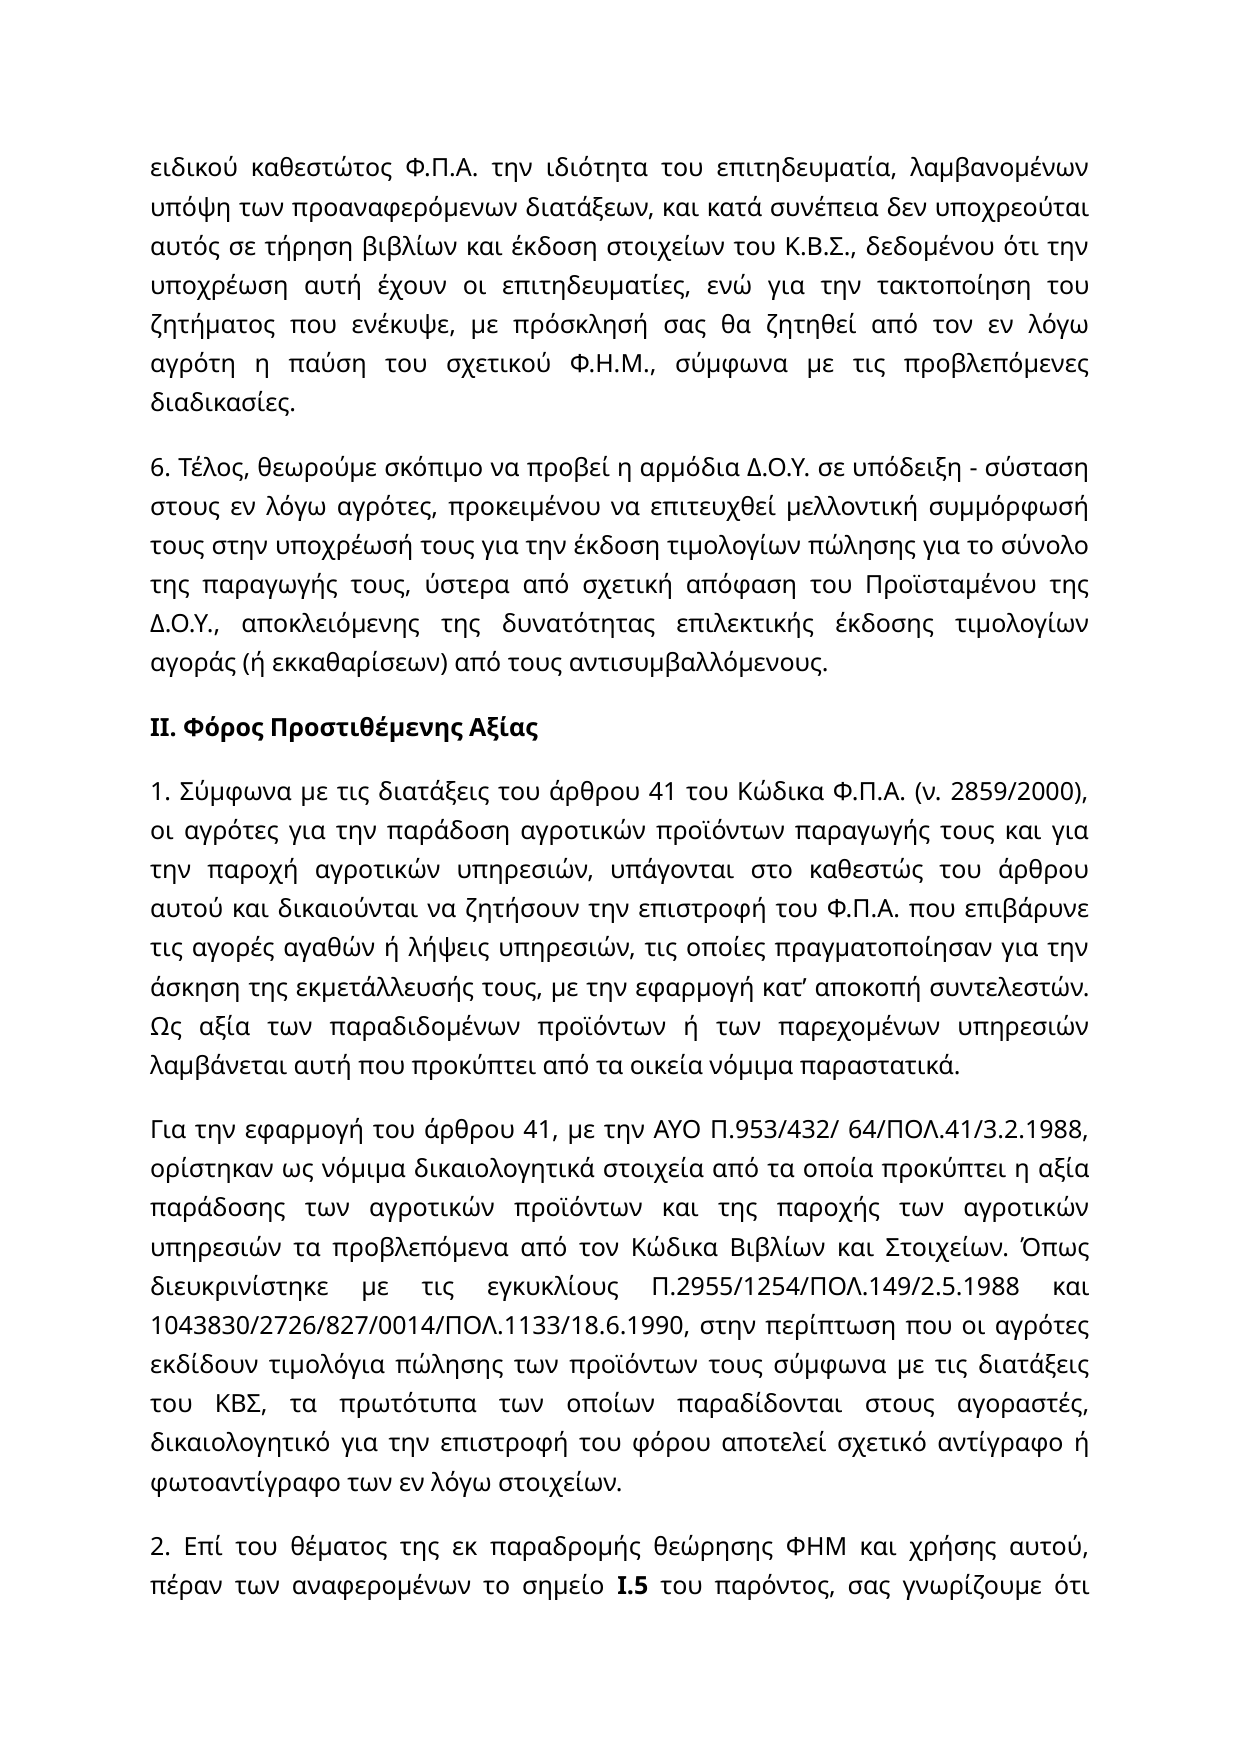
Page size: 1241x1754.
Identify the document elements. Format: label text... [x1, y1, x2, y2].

text ΙΙ. Φόρος Προστιθέμενης Αξίας [150, 709, 1090, 743]
text 6. Τέλος, θεωρούμε σκόπιμο να προβεί η αρμόδια Δ.Ο.Υ. σε υπόδειξη - σύσταση στους εν λόγω αγρότες, προκειμένου να επιτευχθεί μελλοντική συμμόρφωσή τους στην υποχρέωσή τους για την έκδοση τιμολογίων πώλησης για το σύνολο της παραγωγής τους, ύστερα από σχετική απόφαση του Προϊσταμένου της Δ.Ο.Υ., αποκλειόμενης της δυνατότητας επιλεκτικής έκδοσης τιμολογίων αγοράς (ή εκκαθαρίσεων) από τους αντισυμβαλλόμενους. [150, 449, 1090, 679]
text ειδικού καθεστώτος Φ.Π.Α. την ιδιότητα του επιτηδευματία, λαμβανομένων υπόψη των προαναφερόμενων διατάξεων, και κατά συνέπεια δεν υποχρεούται αυτός σε τήρηση βιβλίων και έκδοση στοιχείων του Κ.Β.Σ., δεδομένου ότι την υποχρέωση αυτή έχουν οι επιτηδευματίες, ενώ για την τακτοποίηση του ζητήματος που ενέκυψε, με πρόσκλησή σας θα ζητηθεί από τον εν λόγω αγρότη η παύση του σχετικού Φ.Η.Μ., σύμφωνα με τις προβλεπόμενες διαδικασίες. [150, 150, 1090, 419]
text 1. Σύμφωνα με τις διατάξεις του άρθρου 41 του Κώδικα Φ.Π.Α. (ν. 2859/2000), οι αγρότες για την παράδοση αγροτικών προϊόντων παραγωγής τους και για την παροχή αγροτικών υπηρεσιών, υπάγονται στο καθεστώς του άρθρου αυτού και δικαιούνται να ζητήσουν την επιστροφή του Φ.Π.Α. που επιβάρυνε τις αγορές αγαθών ή λήψεις υπηρεσιών, τις οποίες πραγματοποίησαν για την άσκηση της εκμετάλλευσής τους, με την εφαρμογή κατ’ αποκοπή συντελεστών. Ως αξία των παραδιδομένων προϊόντων ή των παρεχομένων υπηρεσιών λαμβάνεται αυτή που προκύπτει από τα οικεία νόμιμα παραστατικά. [150, 773, 1090, 1082]
text Για την εφαρμογή του άρθρου 41, με την ΑΥΟ Π.953/432/ 64/ΠΟΛ.41/3.2.1988, ορίστηκαν ως νόμιμα δικαιολογητικά στοιχεία από τα οποία προκύπτει η αξία παράδοσης των αγροτικών προϊόντων και της παροχής των αγροτικών υπηρεσιών τα προβλεπόμενα από τον Κώδικα Βιβλίων και Στοιχείων. Όπως διευκρινίστηκε με τις εγκυκλίους Π.2955/1254/ΠΟΛ.149/2.5.1988 και 1043830/2726/827/0014/ΠΟΛ.1133/18.6.1990, στην περίπτωση που οι αγρότες εκδίδουν τιμολόγια πώλησης των προϊόντων τους σύμφωνα με τις διατάξεις του ΚΒΣ, τα πρωτότυπα των οποίων παραδίδονται στους αγοραστές, δικαιολογητικό για την επιστροφή του φόρου αποτελεί σχετικό αντίγραφο ή φωτοαντίγραφο των εν λόγω στοιχείων. [150, 1112, 1090, 1498]
text 2. Επί του θέματος της εκ παραδρομής θεώρησης ΦΗΜ και χρήσης αυτού, πέραν των αναφερομένων το σημείο Ι.5 του παρόντος, σας γνωρίζουμε ότι [150, 1528, 1090, 1602]
